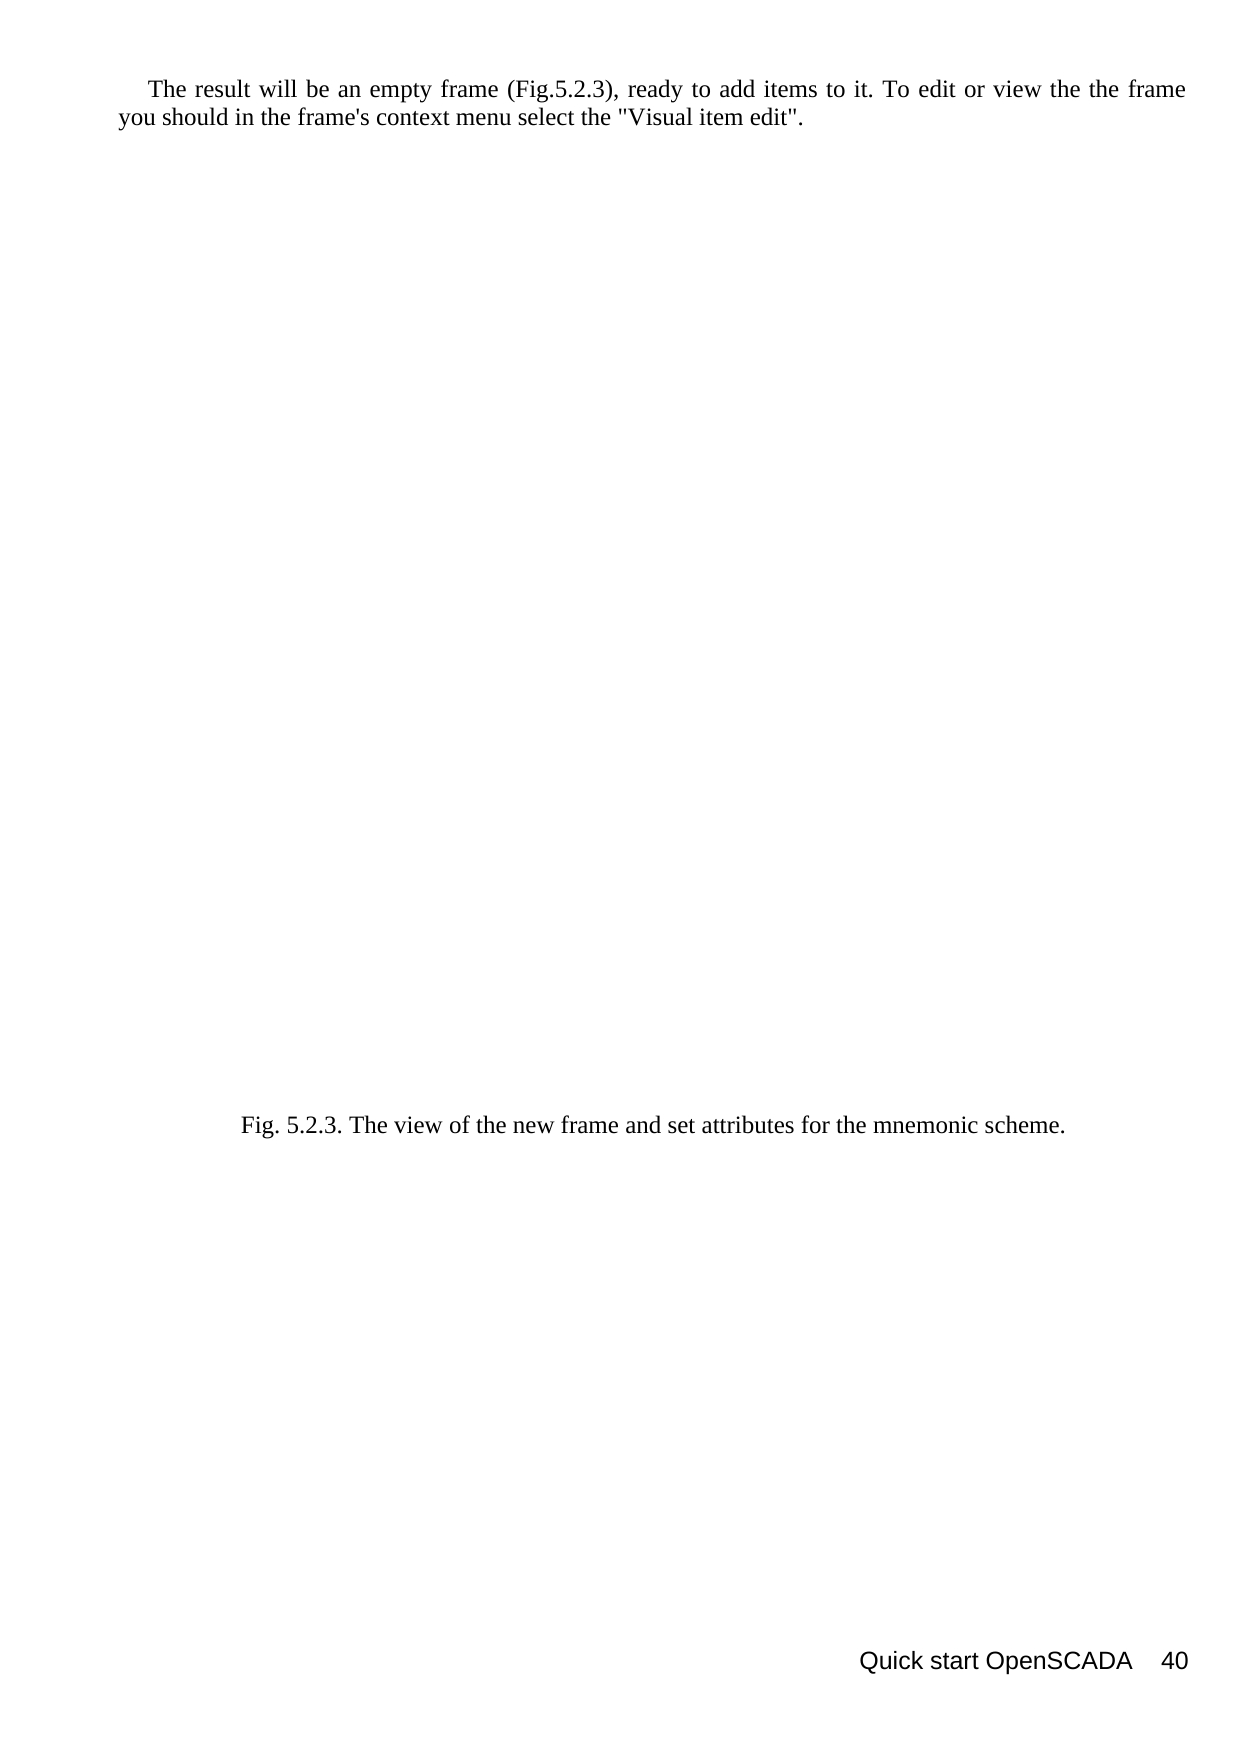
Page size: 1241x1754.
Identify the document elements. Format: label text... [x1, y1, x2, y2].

text Fig. 5.2.3. The view of the new frame and set attributes for the mnemonic scheme. [118, 143, 1188, 1139]
text The result will be an empty frame (Fig.5.2.3), ready to add items to it. To edit or view the the frame you should in the frame's context menu select the "Visual item edit". [118, 75, 1188, 130]
